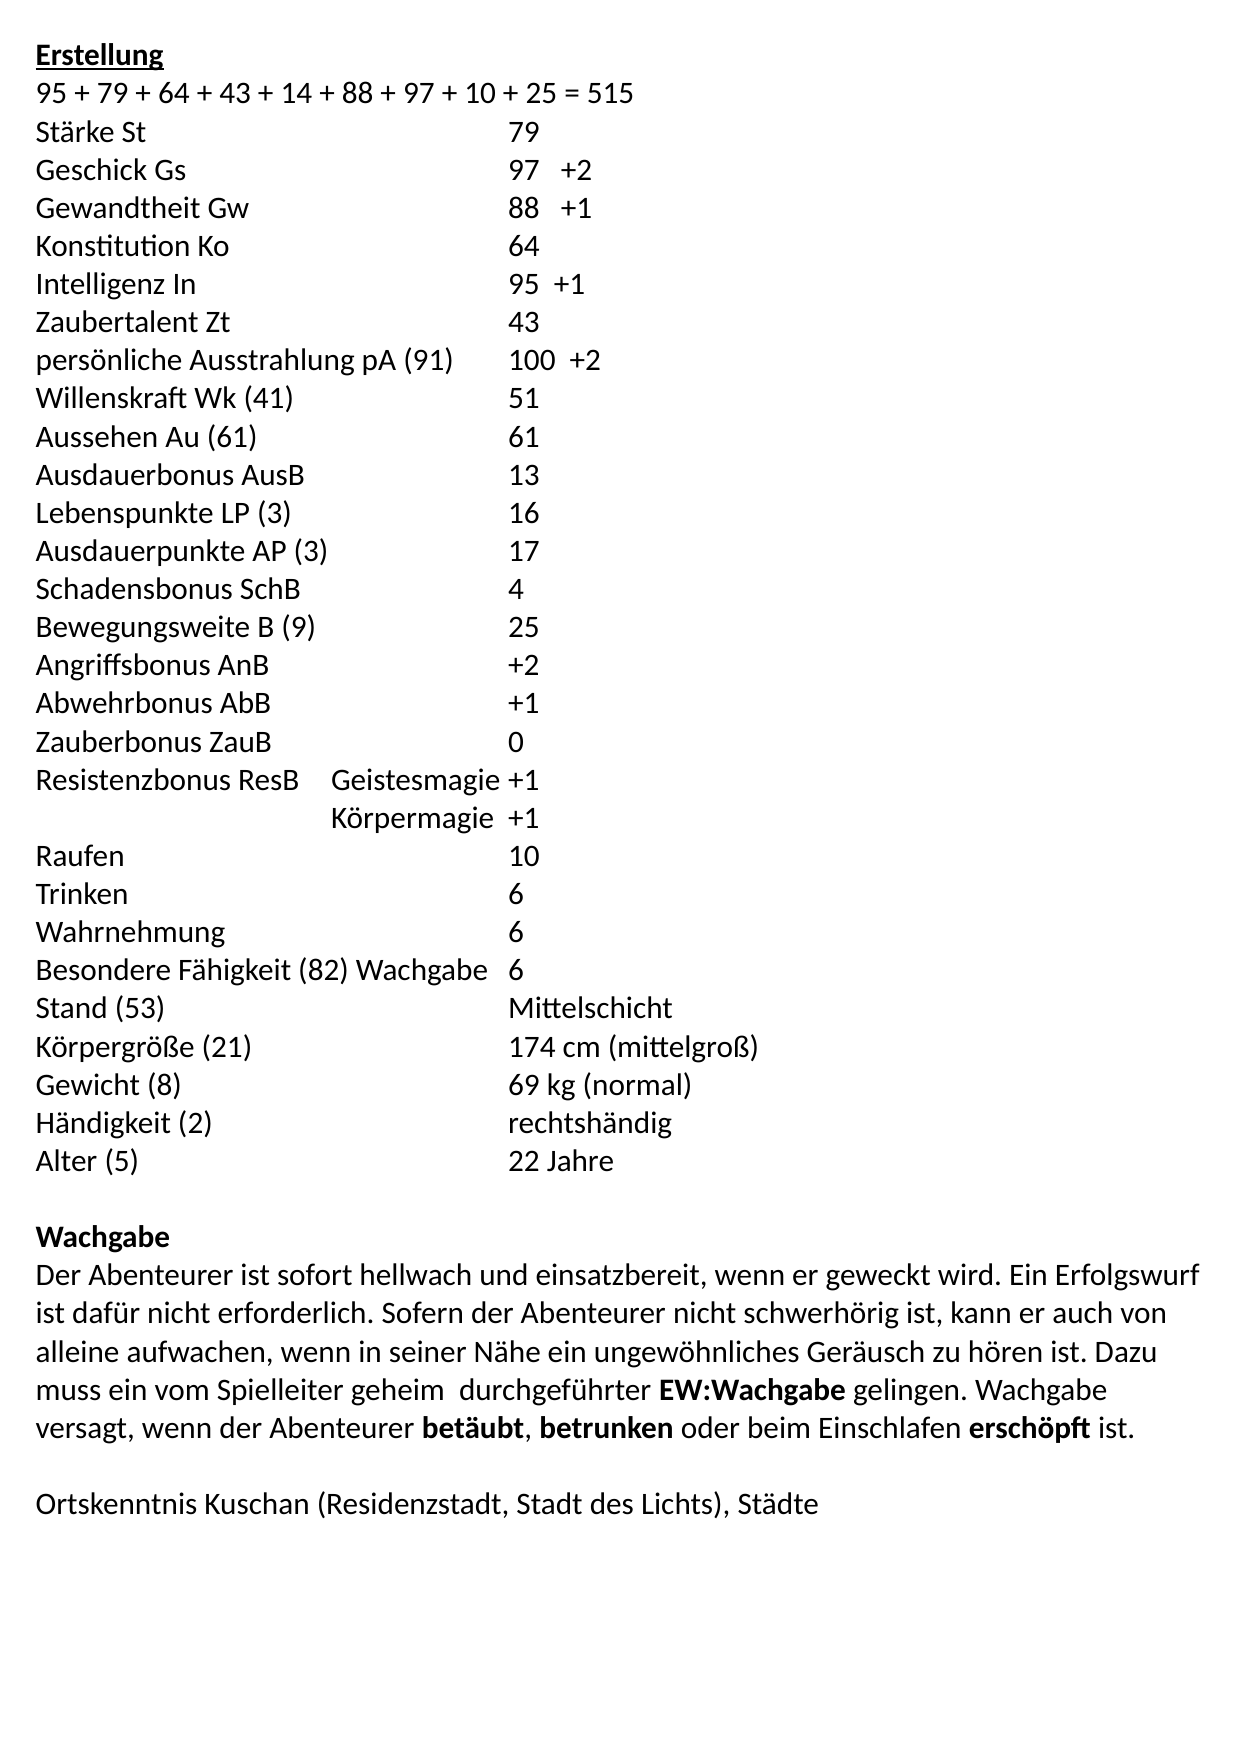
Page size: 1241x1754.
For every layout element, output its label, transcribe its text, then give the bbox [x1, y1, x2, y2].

text Stärke St 79 [35, 112, 1205, 150]
text Bewegungsweite B (9) 25 [35, 607, 1205, 645]
text Zaubertalent Zt 43 [35, 302, 1205, 340]
text Intelligenz In 95 +1 [35, 264, 1205, 302]
text Händigkeit (2) rechtshändig [35, 1103, 1205, 1141]
text Besondere Fähigkeit (82) Wachgabe 6 [35, 950, 1205, 988]
text Gewicht (8) 69 kg (normal) [35, 1065, 1205, 1103]
text Trinken 6 [35, 874, 1205, 912]
text Konstitution Ko 64 [35, 226, 1205, 264]
text Wahrnehmung 6 [35, 912, 1205, 950]
text persönliche Ausstrahlung pA (91) 100 +2 [35, 340, 1205, 378]
text Körpergröße (21) 174 cm (mittelgroß) [35, 1027, 1205, 1065]
text Willenskraft Wk (41) 51 [35, 378, 1205, 417]
text Ausdauerbonus AusB 13 [35, 455, 1205, 493]
text Ausdauerpunkte AP (3) 17 [35, 531, 1205, 569]
text Stand (53) Mittelschicht [35, 988, 1205, 1027]
text Körpermagie +1 [35, 798, 1205, 836]
text Wachgabe [35, 1217, 1205, 1255]
text Der Abenteurer ist sofort hellwach und einsatzbereit, wenn er geweckt wird. Ein Erfolgswurf ist dafür nicht erforderlich. Sofern der Abenteurer nicht schwerhörig ist, kann er auch von alleine aufwachen, wenn in seiner Nähe ein ungewöhnliches Geräusch zu hören ist. Dazu muss ein vom Spielleiter geheim durchgeführter EW:Wachgabe gelingen. Wachgabe versagt, wenn der Abenteurer betäubt, betrunken oder beim Einschlafen erschöpft ist. [35, 1255, 1205, 1446]
text Aussehen Au (61) 61 [35, 417, 1205, 455]
text Resistenzbonus ResB Geistesmagie +1 [35, 760, 1205, 798]
text Zauberbonus ZauB 0 [35, 722, 1205, 760]
text Angriffsbonus AnB +2 [35, 645, 1205, 683]
text Raufen 10 [35, 836, 1205, 874]
text Abwehrbonus AbB +1 [35, 683, 1205, 722]
text Schadensbonus SchB 4 [35, 569, 1205, 607]
text 95 + 79 + 64 + 43 + 14 + 88 + 97 + 10 + 25 = 515 [35, 73, 1205, 112]
text Ortskenntnis Kuschan (Residenzstadt, Stadt des Lichts), Städte [35, 1484, 1205, 1522]
text Gewandtheit Gw 88 +1 [35, 188, 1205, 226]
text Erstellung [35, 35, 1205, 73]
text Lebenspunkte LP (3) 16 [35, 493, 1205, 531]
text Alter (5) 22 Jahre [35, 1141, 1205, 1179]
text Geschick Gs 97 +2 [35, 150, 1205, 188]
